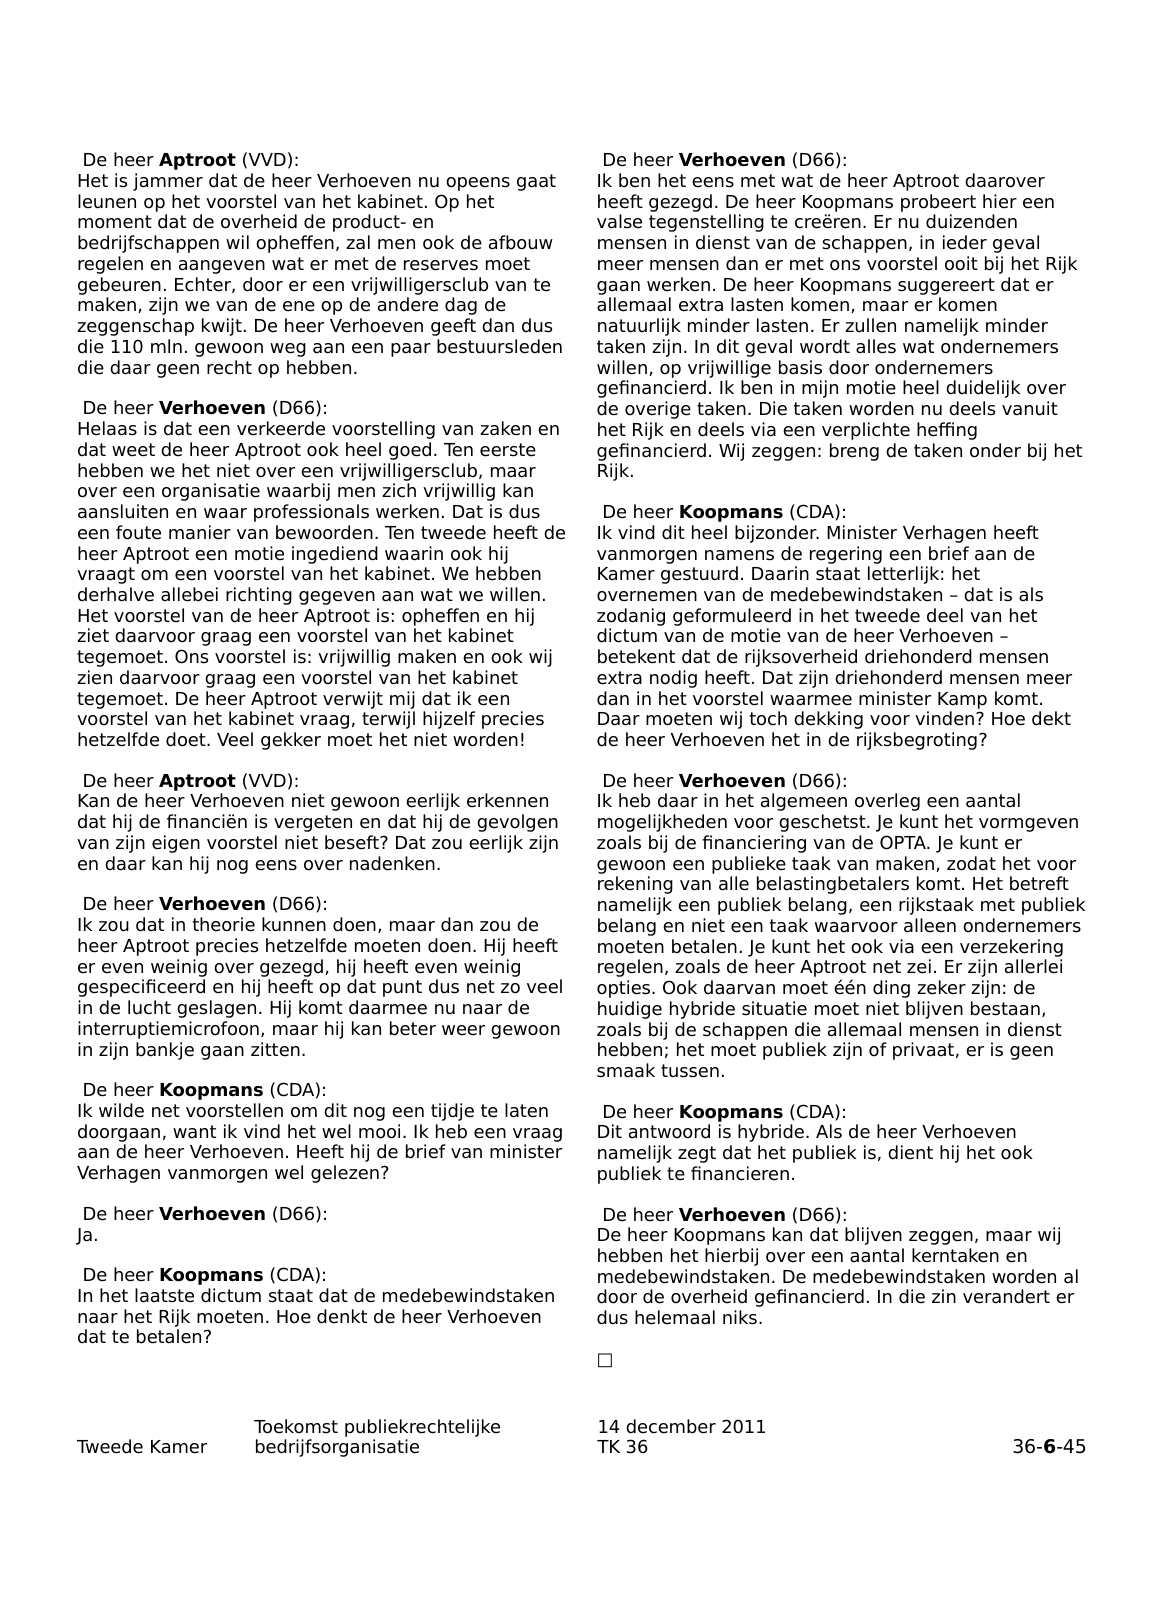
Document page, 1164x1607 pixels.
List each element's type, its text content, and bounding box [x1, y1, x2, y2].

text De heer Koopmans (CDA): [596, 1102, 1087, 1122]
text Ik ben het eens met wat de heer Aptroot daarover heeft gezegd. De heer Koopmans probeert hier een valse tegenstelling te creëren. Er nu duizenden mensen in dienst van de schappen, in ieder geval meer mensen dan er met ons voorstel ooit bij het Rijk gaan werken. De heer Koopmans suggereert dat er allemaal extra lasten komen, maar er komen natuurlijk minder lasten. Er zullen namelijk minder taken zijn. In dit geval wordt alles wat ondernemers willen, op vrijwillige basis door ondernemers gefinancierd. Ik ben in mijn motie heel duidelijk over de overige taken. Die taken worden nu deels vanuit het Rijk en deels via een verplichte heffing gefinancierd. Wij zeggen: breng de taken onder bij het Rijk. [596, 171, 1087, 482]
text De heer Koopmans (CDA): [77, 1080, 567, 1101]
text Helaas is dat een verkeerde voorstelling van zaken en dat weet de heer Aptroot ook heel goed. Ten eerste hebben we het niet over een vrijwilligersclub, maar over een organisatie waarbij men zich vrijwillig kan aansluiten en waar professionals werken. Dat is dus een foute manier van bewoorden. Ten tweede heeft de heer Aptroot een motie ingediend waarin ook hij vraagt om een voorstel van het kabinet. We hebben derhalve allebei richting gegeven aan wat we willen. Het voorstel van de heer Aptroot is: opheffen en hij ziet daarvoor graag een voorstel van het kabinet tegemoet. Ons voorstel is: vrijwillig maken en ook wij zien daarvoor graag een voorstel van het kabinet tegemoet. De heer Aptroot verwijt mij dat ik een voorstel van het kabinet vraag, terwijl hijzelf precies hetzelfde doet. Veel gekker moet het niet worden! [77, 419, 567, 751]
text Ik wilde net voorstellen om dit nog een tijdje te laten doorgaan, want ik vind het wel mooi. Ik heb een vraag aan de heer Verhoeven. Heeft hij de brief van minister Verhagen vanmorgen wel gelezen? [77, 1101, 567, 1184]
text De heer Koopmans kan dat blijven zeggen, maar wij hebben het hierbij over een aantal kerntaken en medebewindstaken. De medebewindstaken worden al door de overheid gefinancierd. In die zin verandert er dus helemaal niks. [596, 1225, 1087, 1329]
text Het is jammer dat de heer Verhoeven nu opeens gaat leunen op het voorstel van het kabinet. Op het moment dat de overheid de product- en bedrijfschappen wil opheffen, zal men ook de afbouw regelen en aangeven wat er met de reserves moet gebeuren. Echter, door er een vrijwilligersclub van te maken, zijn we van de ene op de andere dag de zeggenschap kwijt. De heer Verhoeven geeft dan dus die 110 mln. gewoon weg aan een paar bestuursleden die daar geen recht op hebben. [77, 171, 567, 378]
text Ik vind dit heel bijzonder. Minister Verhagen heeft vanmorgen namens de regering een brief aan de Kamer gestuurd. Daarin staat letterlijk: het overnemen van de medebewindstaken – dat is als zodanig geformuleerd in het tweede deel van het dictum van de motie van de heer Verhoeven – betekent dat de rijksoverheid driehonderd mensen extra nodig heeft. Dat zijn driehonderd mensen meer dan in het voorstel waarmee minister Kamp komt. Daar moeten wij toch dekking voor vinden? Hoe dekt de heer Verhoeven het in de rijksbegroting? [596, 523, 1087, 751]
text De heer Aptroot (VVD): [77, 771, 567, 791]
text Ik zou dat in theorie kunnen doen, maar dan zou de heer Aptroot precies hetzelfde moeten doen. Hij heeft er even weinig over gezegd, hij heeft even weinig gespecificeerd en hij heeft op dat punt dus net zo veel in de lucht geslagen. Hij komt daarmee nu naar de interruptiemicrofoon, maar hij kan beter weer gewoon in zijn bankje gaan zitten. [77, 915, 567, 1060]
text De heer Aptroot (VVD): [77, 150, 567, 171]
text Dit antwoord is hybride. Als de heer Verhoeven namelijk zegt dat het publiek is, dient hij het ook publiek te financieren. [596, 1122, 1087, 1184]
text Kan de heer Verhoeven niet gewoon eerlijk erkennen dat hij de financiën is vergeten en dat hij de gevolgen van zijn eigen voorstel niet beseft? Dat zou eerlijk zijn en daar kan hij nog eens over nadenken. [77, 791, 567, 874]
text Ik heb daar in het algemeen overleg een aantal mogelijkheden voor geschetst. Je kunt het vormgeven zoals bij de financiering van de OPTA. Je kunt er gewoon een publieke taak van maken, zodat het voor rekening van alle belastingbetalers komt. Het betreft namelijk een publiek belang, een rijkstaak met publiek belang en niet een taak waarvoor alleen ondernemers moeten betalen. Je kunt het ook via een verzekering regelen, zoals de heer Aptroot net zei. Er zijn allerlei opties. Ook daarvan moet één ding zeker zijn: de huidige hybride situatie moet niet blijven bestaan, zoals bij de schappen die allemaal mensen in dienst hebben; het moet publiek zijn of privaat, er is geen smaak tussen. [596, 791, 1087, 1082]
text De heer Verhoeven (D66): [77, 894, 567, 915]
text De heer Koopmans (CDA): [596, 502, 1087, 523]
text De heer Verhoeven (D66): [596, 1204, 1087, 1225]
text Ja. [77, 1224, 567, 1245]
text De heer Verhoeven (D66): [77, 1204, 567, 1224]
text De heer Koopmans (CDA): [77, 1265, 567, 1286]
text De heer Verhoeven (D66): [596, 150, 1087, 171]
text De heer Verhoeven (D66): [596, 771, 1087, 791]
text □ [596, 1349, 1087, 1369]
text De heer Verhoeven (D66): [77, 398, 567, 419]
text In het laatste dictum staat dat de medebewindstaken naar het Rijk moeten. Hoe denkt de heer Verhoeven dat te betalen? [77, 1286, 567, 1348]
